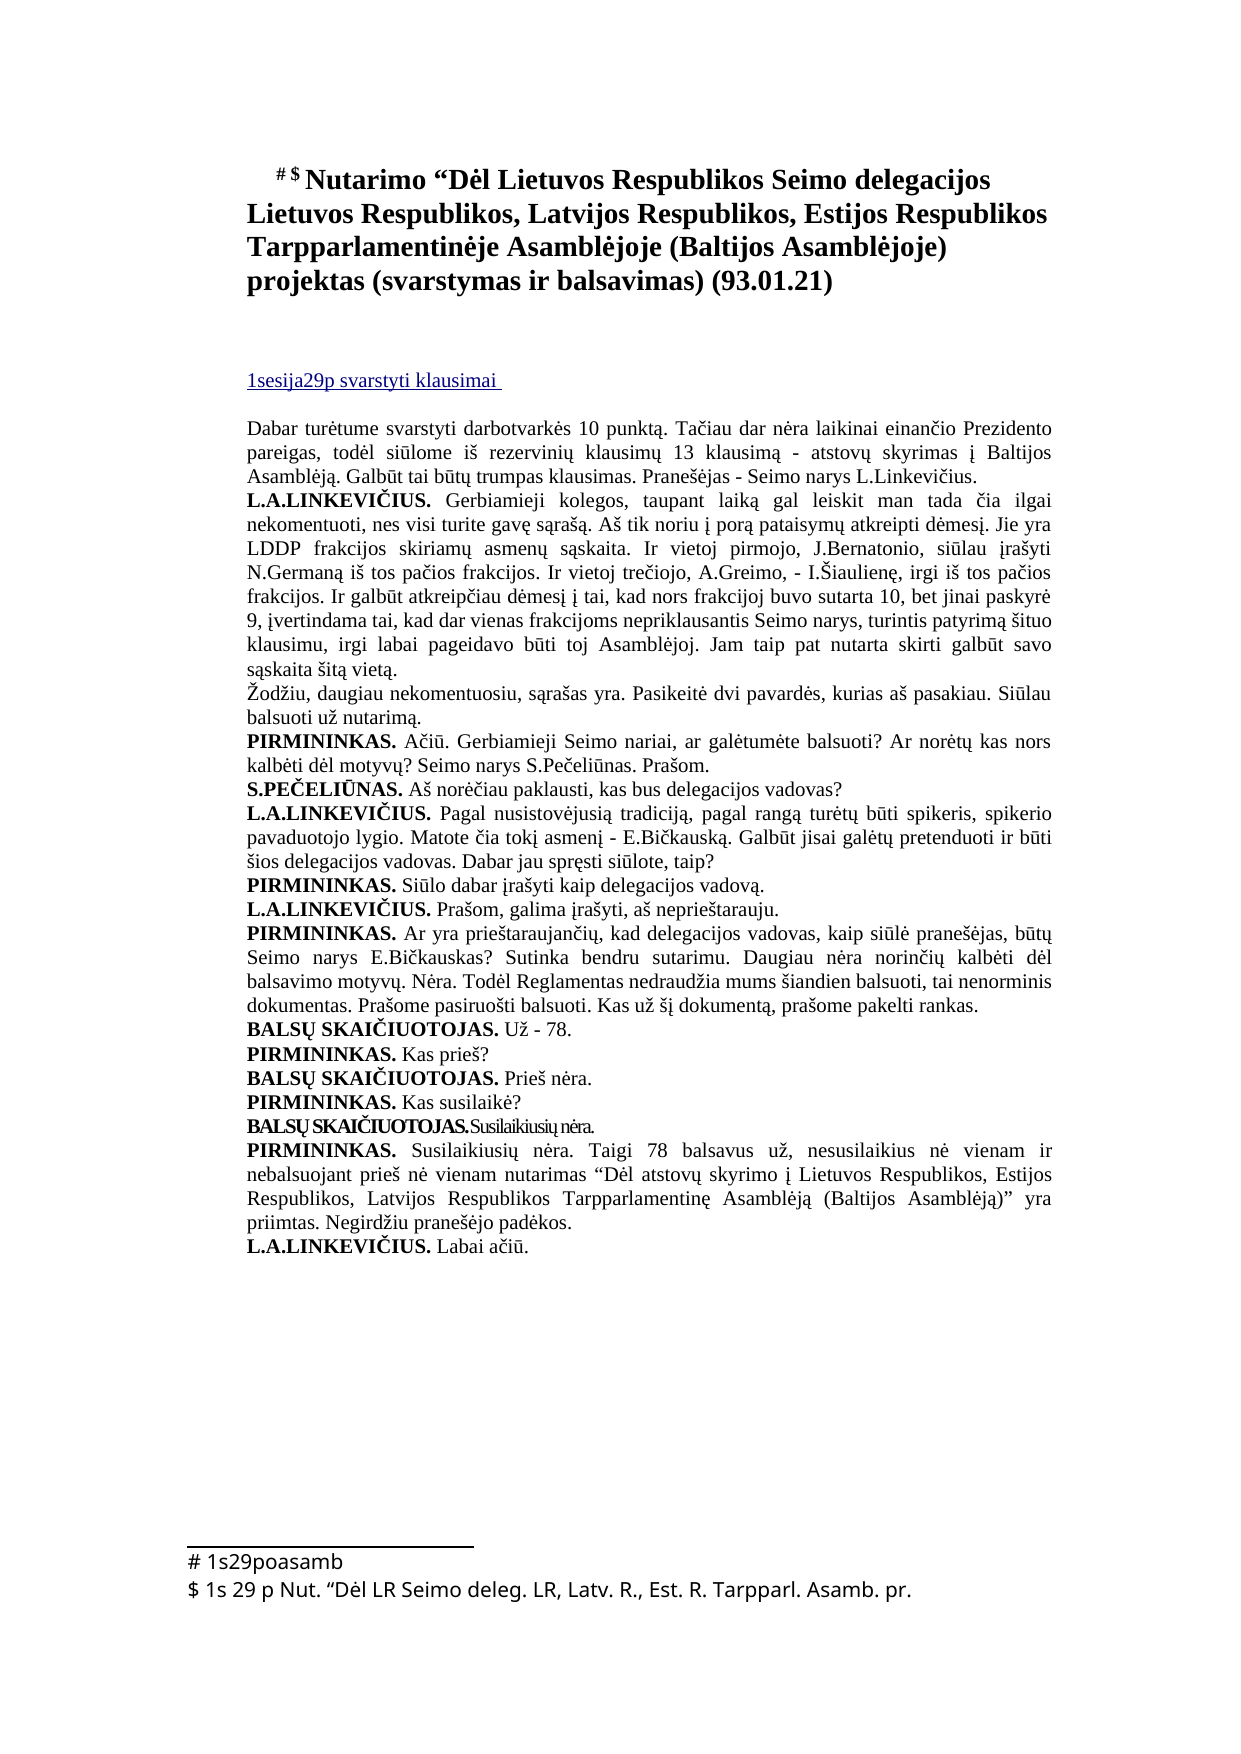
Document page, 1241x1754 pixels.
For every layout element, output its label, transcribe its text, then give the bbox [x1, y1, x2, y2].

text Nutarimo “Dėl Lietuvos Respublikos Seimo delegacijos Lietuvos Respublikos, Latvijos Respublikos, Estijos Respublikos Tarpparlamentinėje Asamblėjoje (Baltijos Asamblėjoje) projektas (svarstymas ir balsavimas) (93.01.21) [247, 162, 1053, 297]
text PIRMININKAS. Kas prieš? [247, 1041, 1053, 1066]
text 1sesija29p svarstyti klausimai [247, 368, 1053, 392]
text L.A.LINKEVIČIUS. Pagal nusistovėjusią tradiciją, pagal rangą turėtų būti spikeris, spikerio pavaduotojo lygio. Matote čia tokį asmenį - E.Bičkauską. Galbūt jisai galėtų pretenduoti ir būti šios delegacijos vadovas. Dabar jau spręsti siūlote, taip? [247, 801, 1053, 873]
text L.A.LINKEVIČIUS. Labai ačiū. [247, 1234, 1053, 1258]
text L.A.LINKEVIČIUS. Prašom, galima įrašyti, aš neprieštarauju. [247, 897, 1053, 921]
text PIRMININKAS. Ar yra prieštaraujančių, kad delegacijos vadovas, kaip siūlė pranešėjas, būtų Seimo narys E.Bičkauskas? Sutinka bendru sutarimu. Daugiau nėra norinčių kalbėti dėl balsavimo motyvų. Nėra. Todėl Reglamentas nedraudžia mums šiandien balsuoti, tai nenorminis dokumentas. Prašome pasiruošti balsuoti. Kas už šį dokumentą, prašome pakelti rankas. [247, 921, 1053, 1017]
text PIRMININKAS. Kas susilaikė? [247, 1089, 1053, 1114]
text BALSŲ SKAIČIUOTOJAS.Susilaikiusių nėra. [247, 1114, 1053, 1138]
text PIRMININKAS. Ačiū. Gerbiamieji Seimo nariai, ar galėtumėte balsuoti? Ar norėtų kas nors kalbėti dėl motyvų? Seimo narys S.Pečeliūnas. Prašom. [247, 729, 1053, 777]
text 1s29poasamb [187, 1547, 1053, 1576]
text 1s 29 p Nut. “Dėl LR Seimo deleg. LR, Latv. R., Est. R. Tarpparl. Asamb. pr. [187, 1576, 1053, 1604]
text S.PEČELIŪNAS. Aš norėčiau paklausti, kas bus delegacijos vadovas? [247, 777, 1053, 801]
text BALSŲ SKAIČIUOTOJAS. Už - 78. [247, 1017, 1053, 1041]
text PIRMININKAS. Siūlo dabar įrašyti kaip delegacijos vadovą. [247, 873, 1053, 897]
text L.A.LINKEVIČIUS. Gerbiamieji kolegos, taupant laiką gal leiskit man tada čia ilgai nekomentuoti, nes visi turite gavę sąrašą. Aš tik noriu į porą pataisymų atkreipti dėmesį. Jie yra LDDP frakcijos skiriamų asmenų sąskaita. Ir vietoj pirmojo, J.Bernatonio, siūlau įrašyti N.Germaną iš tos pačios frakcijos. Ir vietoj trečiojo, A.Greimo, - I.Šiaulienę, irgi iš tos pačios frakcijos. Ir galbūt atkreipčiau dėmesį į tai, kad nors frakcijoj buvo sutarta 10, bet jinai paskyrė 9, įvertindama tai, kad dar vienas frakcijoms nepriklausantis Seimo narys, turintis patyrimą šituo klausimu, irgi labai pageidavo būti toj Asamblėjoj. Jam taip pat nutarta skirti galbūt savo sąskaita šitą vietą. [247, 488, 1053, 681]
text Dabar turėtume svarstyti darbotvarkės 10 punktą. Tačiau dar nėra laikinai einančio Prezidento pareigas, todėl siūlome iš rezervinių klausimų 13 klausimą - atstovų skyrimas į Baltijos Asamblėją. Galbūt tai būtų trumpas klausimas. Pranešėjas - Seimo narys L.Linkevičius. [247, 416, 1053, 488]
text PIRMININKAS. Susilaikiusių nėra. Taigi 78 balsavus už, nesusilaikius nė vienam ir nebalsuojant prieš nė vienam nutarimas “Dėl atstovų skyrimo į Lietuvos Respublikos, Estijos Respublikos, Latvijos Respublikos Tarpparlamentinę Asamblėją (Baltijos Asamblėją)” yra priimtas. Negirdžiu pranešėjo padėkos. [247, 1138, 1053, 1234]
text Žodžiu, daugiau nekomentuosiu, sąrašas yra. Pasikeitė dvi pavardės, kurias aš pasakiau. Siūlau balsuoti už nutarimą. [247, 681, 1053, 729]
text BALSŲ SKAIČIUOTOJAS. Prieš nėra. [247, 1066, 1053, 1089]
